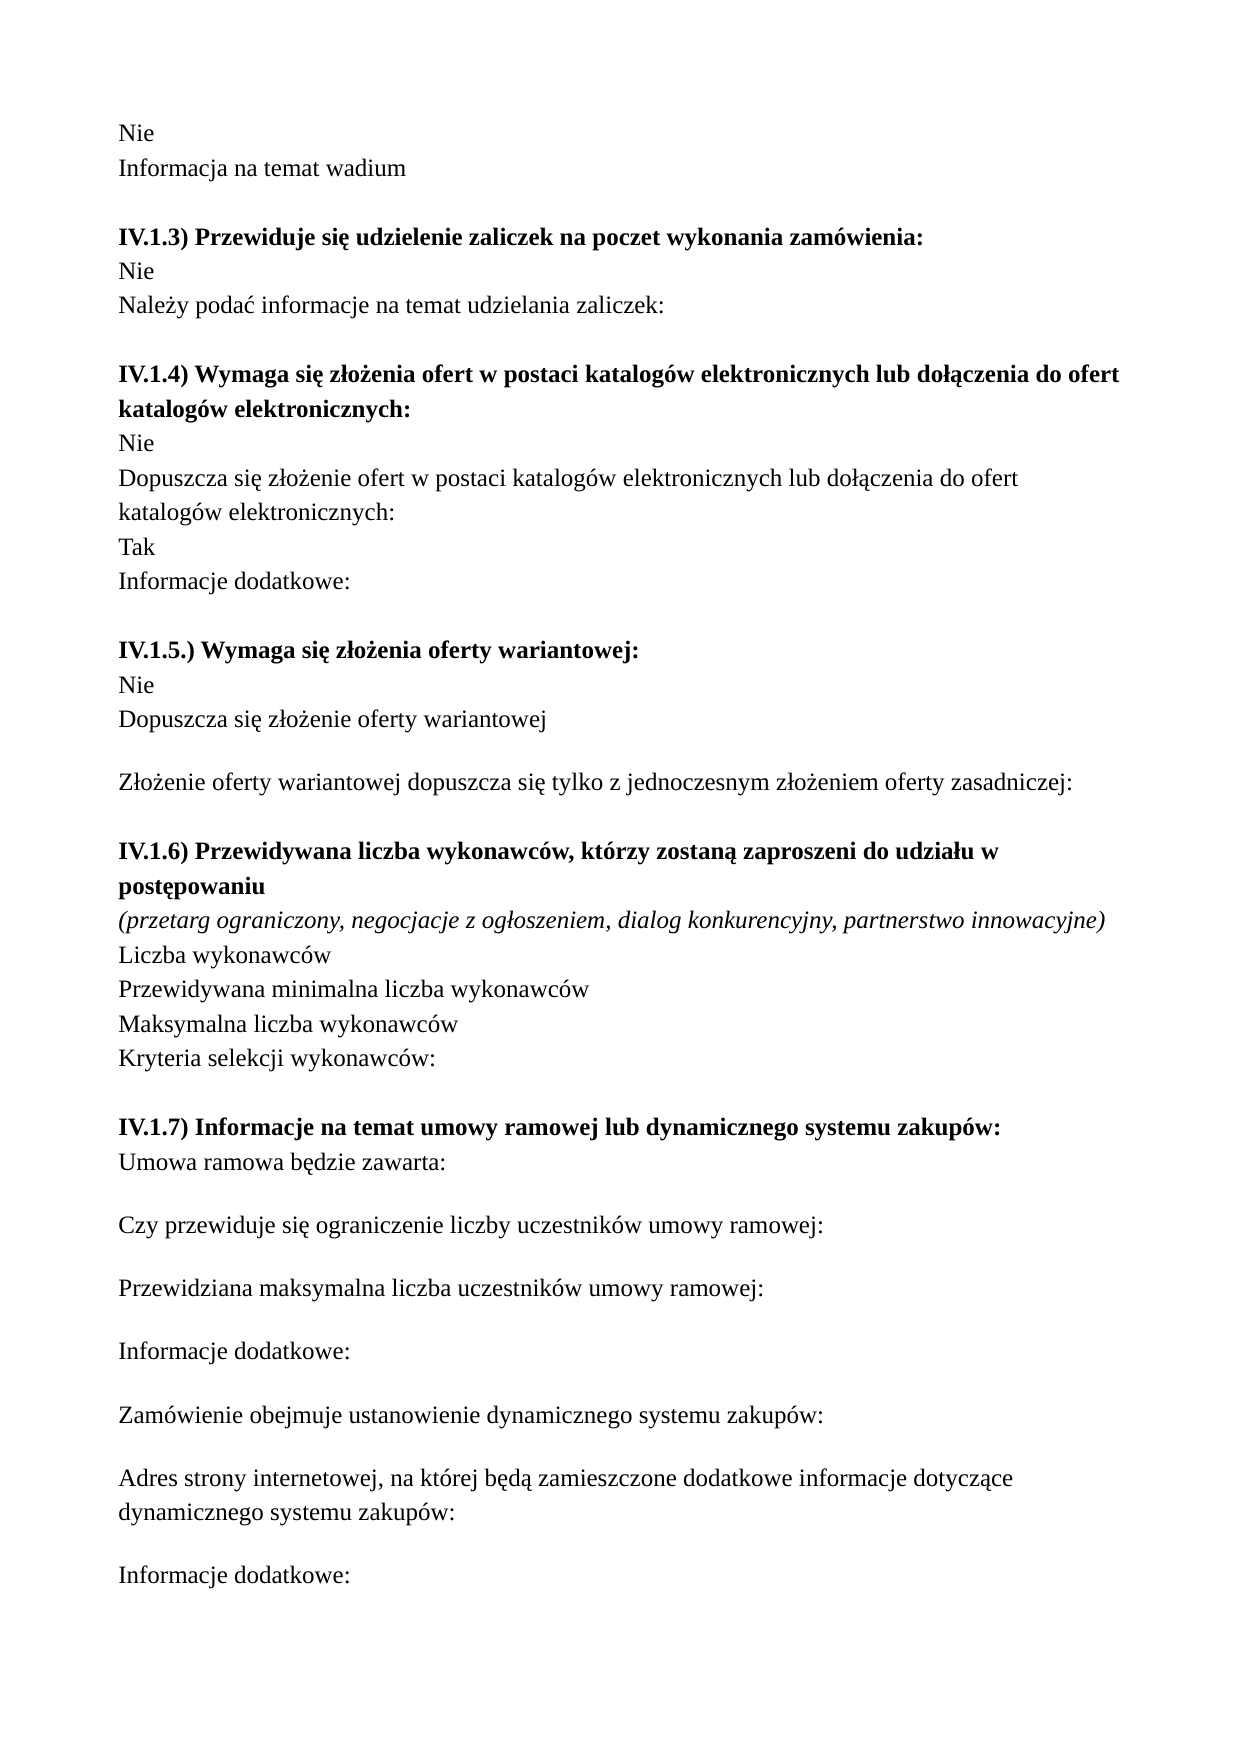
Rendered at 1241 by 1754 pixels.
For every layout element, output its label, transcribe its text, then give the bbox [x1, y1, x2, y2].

text IV.1.5.) Wymaga się złożenia oferty wariantowej: [118, 601, 1122, 664]
text IV.1.6) Przewidywana liczba wykonawców, którzy zostaną zaproszeni do udziału w postępowaniu (przetarg ograniczony, negocjacje z ogłoszeniem, dialog konkurencyjny, partnerstwo innowacyjne) [118, 802, 1122, 934]
text Nie Należy podać informacje na temat udzielania zaliczek: [118, 256, 1122, 319]
text IV.1.4) Wymaga się złożenia ofert w postaci katalogów elektronicznych lub dołączenia do ofert katalogów elektronicznych: [118, 325, 1122, 423]
text Nie Informacja na temat wadium [118, 118, 1122, 181]
text Nie Dopuszcza się złożenie oferty wariantowej Złożenie oferty wariantowej dopuszcza się tylko z jednoczesnym złożeniem oferty zasadniczej: [118, 670, 1122, 796]
text Umowa ramowa będzie zawarta: Czy przewiduje się ograniczenie liczby uczestników umowy ramowej: Przewidziana maksymalna liczba uczestników umowy ramowej: Informacje dodatkowe: Zamówienie obejmuje ustanowienie dynamicznego systemu zakupów: Adres strony internetowej, na której będą zamieszczone dodatkowe informacje dotyczące dynamicznego systemu zakupów: Informacje dodatkowe: [118, 1147, 1122, 1589]
text IV.1.7) Informacje na temat umowy ramowej lub dynamicznego systemu zakupów: [118, 1078, 1122, 1141]
text Liczba wykonawców Przewidywana minimalna liczba wykonawców Maksymalna liczba wykonawców Kryteria selekcji wykonawców: [118, 940, 1122, 1072]
text IV.1.3) Przewiduje się udzielenie zaliczek na poczet wykonania zamówienia: [118, 187, 1122, 250]
text Nie Dopuszcza się złożenie ofert w postaci katalogów elektronicznych lub dołączenia do ofert katalogów elektronicznych: Tak Informacje dodatkowe: [118, 428, 1122, 595]
